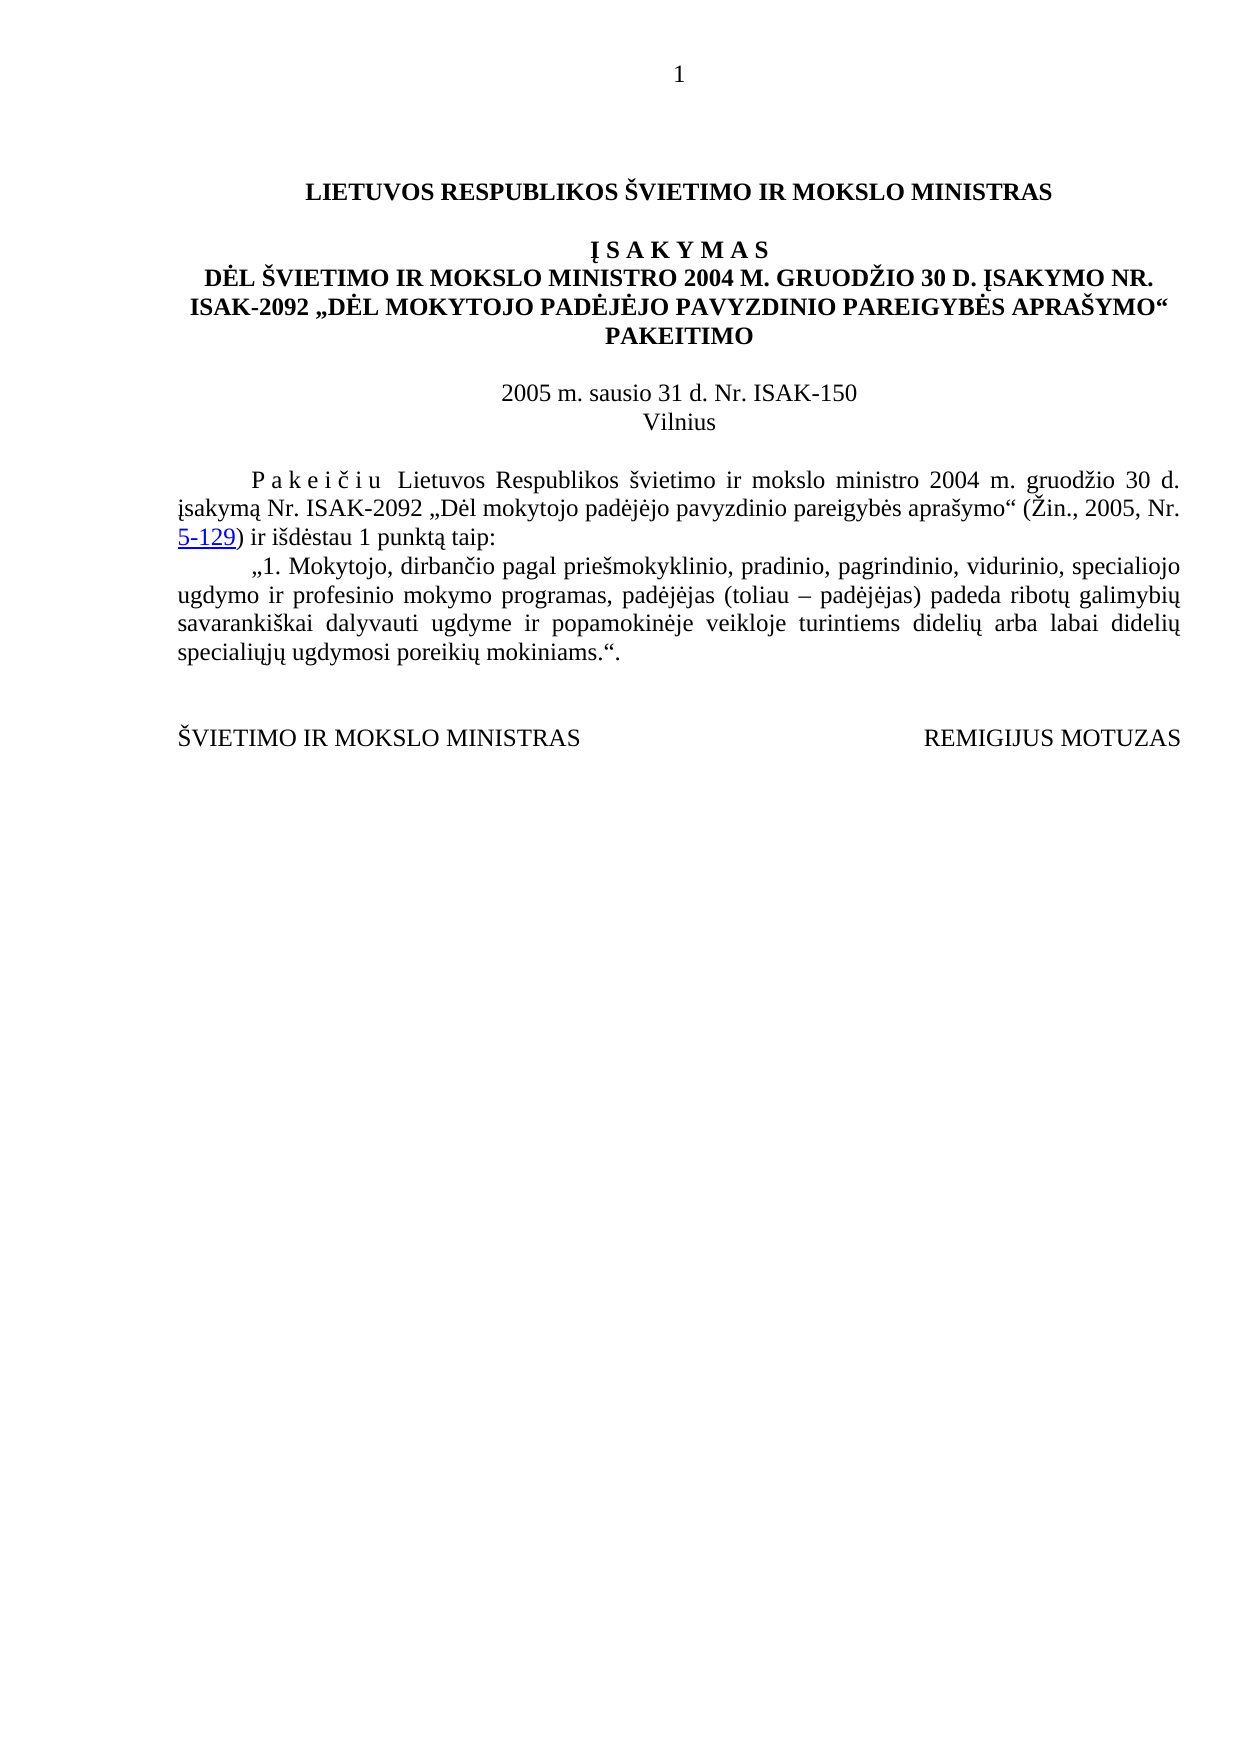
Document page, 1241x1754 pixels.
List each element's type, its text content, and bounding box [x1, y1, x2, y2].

text Vilnius [177, 407, 1181, 436]
text Pakeičiu Lietuvos Respublikos švietimo ir mokslo ministro 2004 m. gruodžio 30 d. įsakymą Nr. ISAK-2092 „Dėl mokytojo padėjėjo pavyzdinio pareigybės aprašymo“ (Žin., 2005, Nr. 5-129) ir išdėstau 1 punktą taip: [177, 465, 1181, 551]
text 2005 m. sausio 31 d. Nr. ISAK-150 [177, 378, 1181, 407]
text LIETUVOS RESPUBLIKOS ŠVIETIMO IR MOKSLO MINISTRAS [177, 177, 1181, 206]
text Į S A K Y M A S [177, 235, 1181, 263]
text „1. Mokytojo, dirbančio pagal priešmokyklinio, pradinio, pagrindinio, vidurinio, specialiojo ugdymo ir profesinio mokymo programas, padėjėjas (toliau – padėjėjas) padeda ribotų galimybių savarankiškai dalyvauti ugdyme ir popamokinėje veikloje turintiems didelių arba labai didelių specialiųjų ugdymosi poreikių mokiniams.“. [177, 551, 1181, 666]
text DĖL ŠVIETIMO IR MOKSLO MINISTRO 2004 M. GRUODŽIO 30 D. ĮSAKYMO NR. ISAK-2092 „DĖL MOKYTOJO PADĖJĖJO PAVYZDINIO PAREIGYBĖS APRAŠYMO“ PAKEITIMO [177, 263, 1181, 350]
text ŠVIETIMO IR MOKSLO MINISTRAS REMIGIJUS MOTUZAS [177, 723, 1181, 752]
